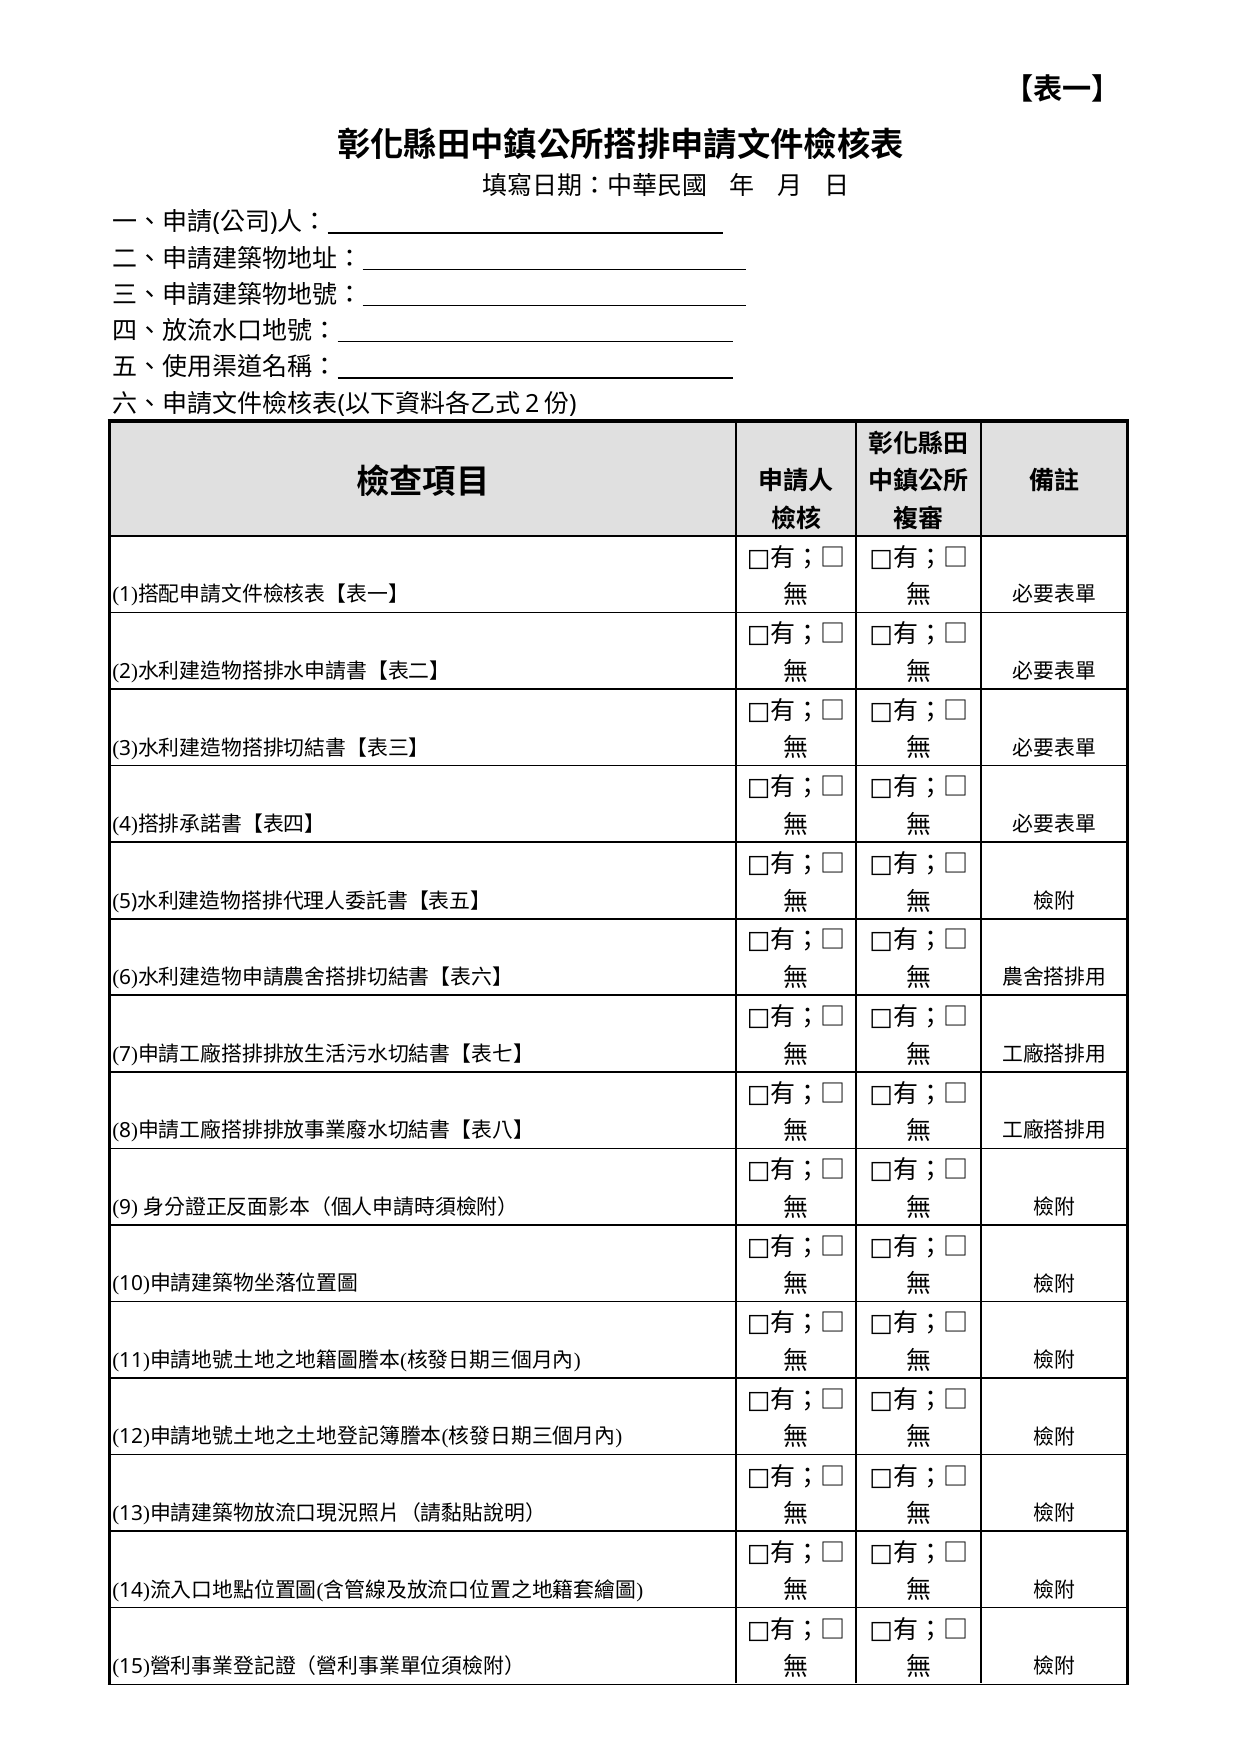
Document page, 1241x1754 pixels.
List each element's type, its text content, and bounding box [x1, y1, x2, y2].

text 二、申請建築物地址： [112, 238, 1128, 274]
table_cell (10)申請建築物坐落位置圖 [111, 1226, 735, 1301]
table_cell 檢附 [982, 1379, 1126, 1454]
table_header 彰化縣田中鎮公所複審 [857, 423, 980, 535]
table_cell 工廠搭排用 [982, 996, 1126, 1071]
table_cell (13)申請建築物放流口現況照片（請黏貼說明） [111, 1455, 735, 1530]
table_cell □有；□無 [737, 1455, 855, 1530]
table_cell (1)搭配申請文件檢核表【表一】 [111, 537, 735, 612]
table_cell (3)水利建造物搭排切結書【表三】 [111, 690, 735, 765]
table_cell 農舍搭排用 [982, 920, 1126, 994]
text 一、申請(公司)人： [112, 202, 1128, 238]
table_cell (15)營利事業登記證（營利事業單位須檢附） [111, 1608, 735, 1683]
table_cell □有；□無 [737, 690, 855, 765]
table_cell 檢附 [982, 843, 1126, 918]
table_cell 工廠搭排用 [982, 1073, 1126, 1147]
text 【表一】 [1004, 66, 1124, 108]
table_cell □有；□無 [857, 920, 980, 994]
table_cell 檢附 [982, 1532, 1126, 1607]
table_cell □有；□無 [857, 1532, 980, 1607]
table_cell (14)流入口地點位置圖(含管線及放流口位置之地籍套繪圖) [111, 1532, 735, 1607]
table_cell 檢附 [982, 1608, 1126, 1683]
table_cell □有；□無 [737, 537, 855, 612]
table_cell □有；□無 [737, 843, 855, 918]
table_cell □有；□無 [737, 1226, 855, 1301]
table_cell (4)搭排承諾書【表四】 [111, 766, 735, 841]
table_cell □有；□無 [857, 1379, 980, 1454]
table_cell 必要表單 [982, 613, 1126, 688]
table_cell □有；□無 [737, 1608, 855, 1683]
text 五、使用渠道名稱： [112, 347, 1128, 383]
table_header 檢查項目 [111, 423, 735, 535]
table_cell □有；□無 [857, 766, 980, 841]
text 四、放流水口地號： [112, 311, 1128, 347]
table_cell 必要表單 [982, 690, 1126, 765]
table_cell □有；□無 [857, 996, 980, 1071]
table_cell (12)申請地號土地之土地登記簿謄本(核發日期三個月內) [111, 1379, 735, 1454]
table_cell □有；□無 [857, 1073, 980, 1147]
table_cell (8)申請工廠搭排排放事業廢水切結書【表八】 [111, 1073, 735, 1147]
text 六、申請文件檢核表(以下資料各乙式2份) [112, 383, 1128, 419]
table_cell □有；□無 [737, 1073, 855, 1147]
table_cell □有；□無 [737, 1532, 855, 1607]
table_cell □有；□無 [857, 1302, 980, 1377]
text 三、申請建築物地號： [112, 274, 1128, 311]
table_cell (9) 身分證正反面影本（個人申請時須檢附） [111, 1149, 735, 1224]
table_cell 檢附 [982, 1149, 1126, 1224]
table_cell 檢附 [982, 1302, 1126, 1377]
text 填寫日期：中華民國 年 月 日 [112, 166, 989, 202]
table_cell (11)申請地號土地之地籍圖謄本(核發日期三個月內) [111, 1302, 735, 1377]
table_cell 檢附 [982, 1226, 1126, 1301]
table_cell □有；□無 [737, 766, 855, 841]
table_cell □有；□無 [737, 1302, 855, 1377]
table_cell 必要表單 [982, 537, 1126, 612]
table_header 申請人 檢核 [737, 423, 855, 535]
table_cell (7)申請工廠搭排排放生活污水切結書【表七】 [111, 996, 735, 1071]
table_cell □有；□無 [737, 920, 855, 994]
table_cell □有；□無 [857, 1455, 980, 1530]
table_cell (5)水利建造物搭排代理人委託書【表五】 [111, 843, 735, 918]
table_cell 檢附 [982, 1455, 1126, 1530]
table_cell (2)水利建造物搭排水申請書【表二】 [111, 613, 735, 688]
table_cell □有；□無 [857, 1226, 980, 1301]
table_cell □有；□無 [857, 613, 980, 688]
table_cell □有；□無 [857, 690, 980, 765]
table_cell □有；□無 [857, 843, 980, 918]
table_cell □有；□無 [857, 1608, 980, 1683]
text 彰化縣田中鎮公所搭排申請文件檢核表 [112, 58, 1139, 208]
table_header 備註 [982, 423, 1126, 535]
table_cell 必要表單 [982, 766, 1126, 841]
table_cell □有；□無 [857, 1149, 980, 1224]
table_cell □有；□無 [737, 613, 855, 688]
table_cell □有；□無 [857, 537, 980, 612]
table_cell (6)水利建造物申請農舍搭排切結書【表六】 [111, 920, 735, 994]
table_cell □有；□無 [737, 996, 855, 1071]
table_cell □有；□無 [737, 1379, 855, 1454]
table_cell □有；□無 [737, 1149, 855, 1224]
